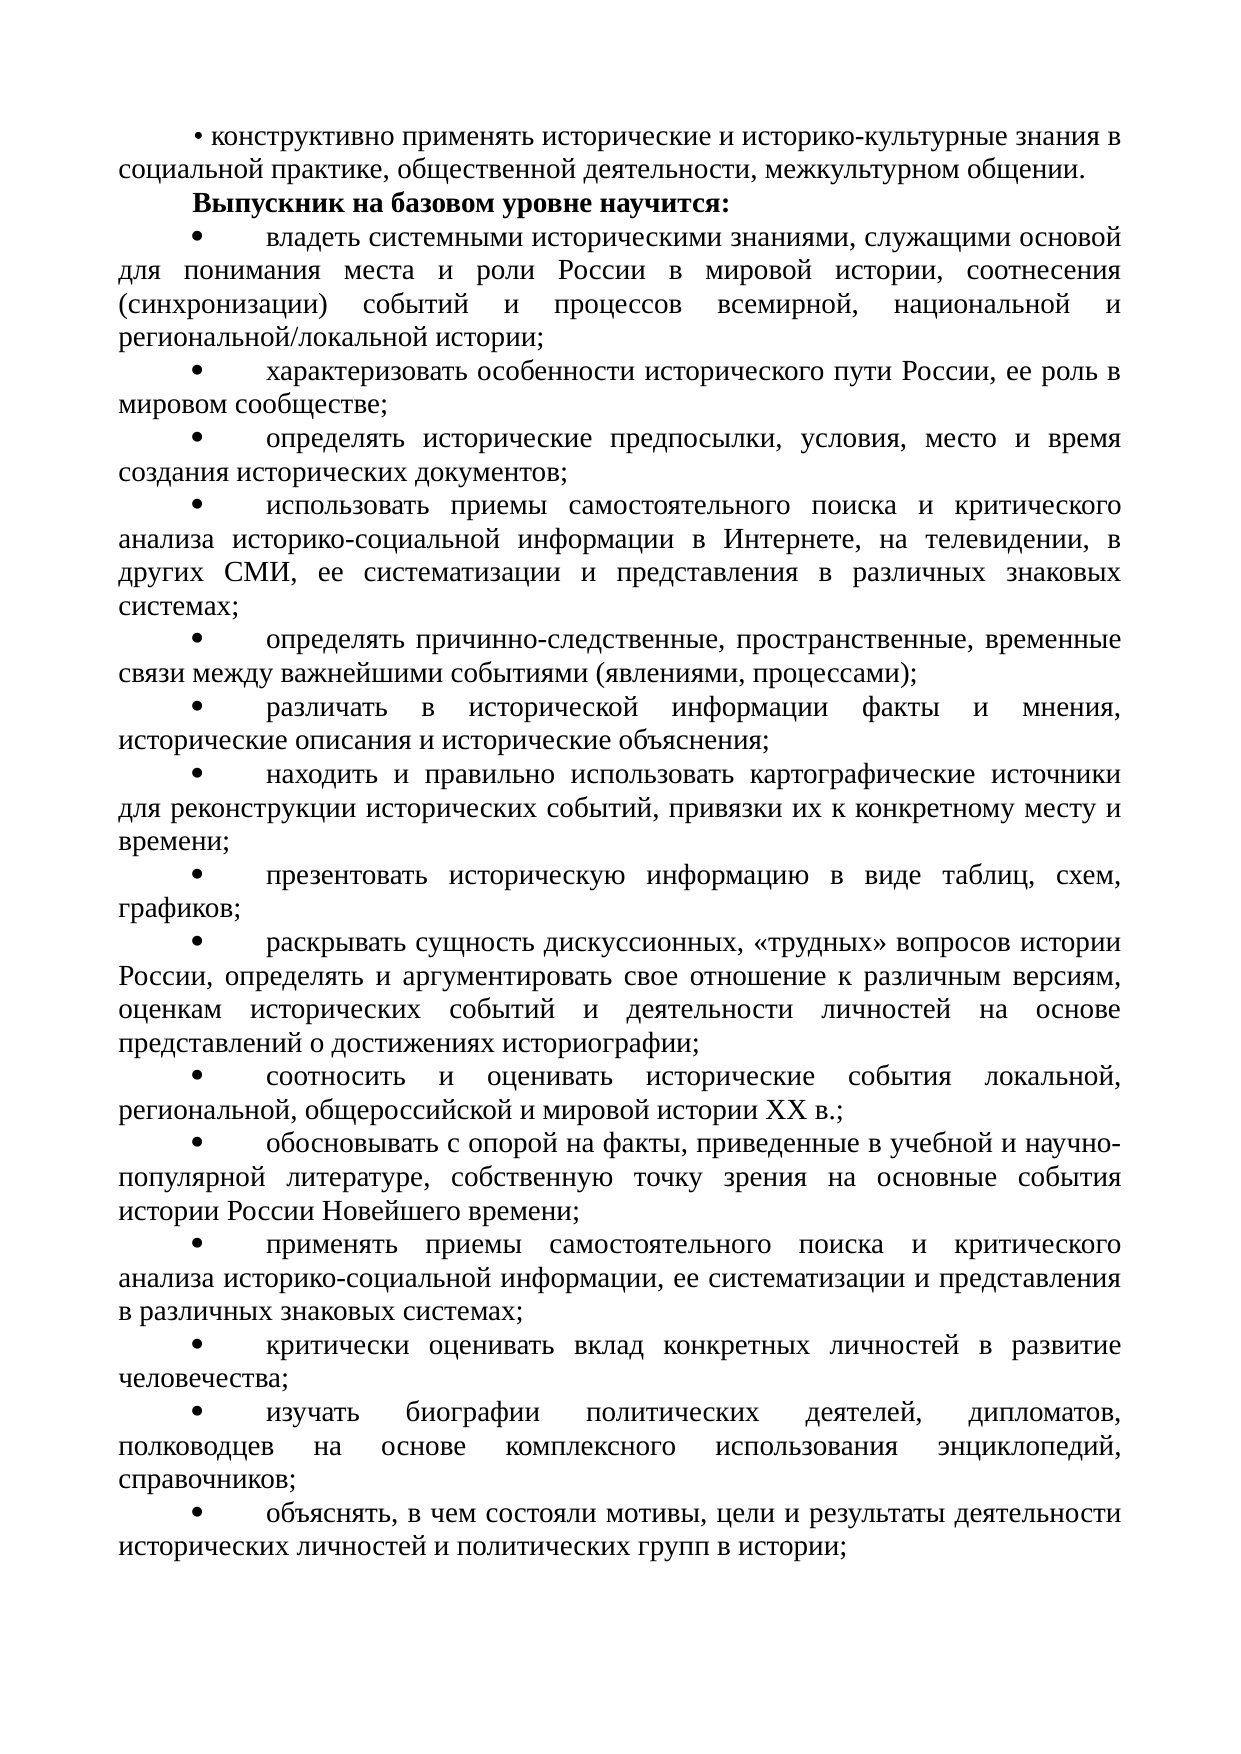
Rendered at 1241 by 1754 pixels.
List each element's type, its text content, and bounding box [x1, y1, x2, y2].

list презентовать историческую информацию в виде таблиц, схем, графиков; [118, 857, 1122, 924]
list критически оценивать вклад конкретных личностей в развитие человечества; [118, 1327, 1122, 1394]
list находить и правильно использовать картографические источники для реконструкции исторических событий, привязки их к конкретному месту и времени; [118, 756, 1122, 857]
list раскрывать сущность дискуссионных, «трудных» вопросов истории России, определять и аргументировать свое отношение к различным версиям, оценкам исторических событий и деятельности личностей на основе представлений о достижениях историографии; [118, 924, 1122, 1058]
list объяснять, в чем состояли мотивы, цели и результаты деятельности исторических личностей и политических групп в истории; [118, 1495, 1122, 1562]
list характеризовать особенности исторического пути России, ее роль в мировом сообществе; [118, 353, 1122, 420]
list обосновывать с опорой на факты, приведенные в учебной и научно-популярной литературе, собственную точку зрения на основные события истории России Новейшего времени; [118, 1125, 1122, 1226]
list различать в исторической информации факты и мнения, исторические описания и исторические объяснения; [118, 689, 1122, 756]
text Выпускник на базовом уровне научится: [118, 185, 1122, 219]
text • конструктивно применять исторические и историко-культурные знания в социальной практике, общественной деятельности, межкультурном общении. [118, 118, 1122, 185]
list определять исторические предпосылки, условия, место и время создания исторических документов; [118, 420, 1122, 487]
list применять приемы самостоятельного поиска и критического анализа историко-социальной информации, ее систематизации и представления в различных знаковых системах; [118, 1226, 1122, 1327]
list определять причинно-следственные, пространственные, временные связи между важнейшими событиями (явлениями, процессами); [118, 622, 1122, 689]
list соотносить и оценивать исторические события локальной, региональной, общероссийской и мировой истории ХХ в.; [118, 1058, 1122, 1125]
list использовать приемы самостоятельного поиска и критического анализа историко-социальной информации в Интернете, на телевидении, в других СМИ, ее систематизации и представления в различных знаковых системах; [118, 487, 1122, 622]
list владеть системными историческими знаниями, служащими основой для понимания места и роли России в мировой истории, соотнесения (синхронизации) событий и процессов всемирной, национальной и региональной/локальной истории; [118, 219, 1122, 353]
list изучать биографии политических деятелей, дипломатов, полководцев на основе комплексного использования энциклопедий, справочников; [118, 1394, 1122, 1495]
